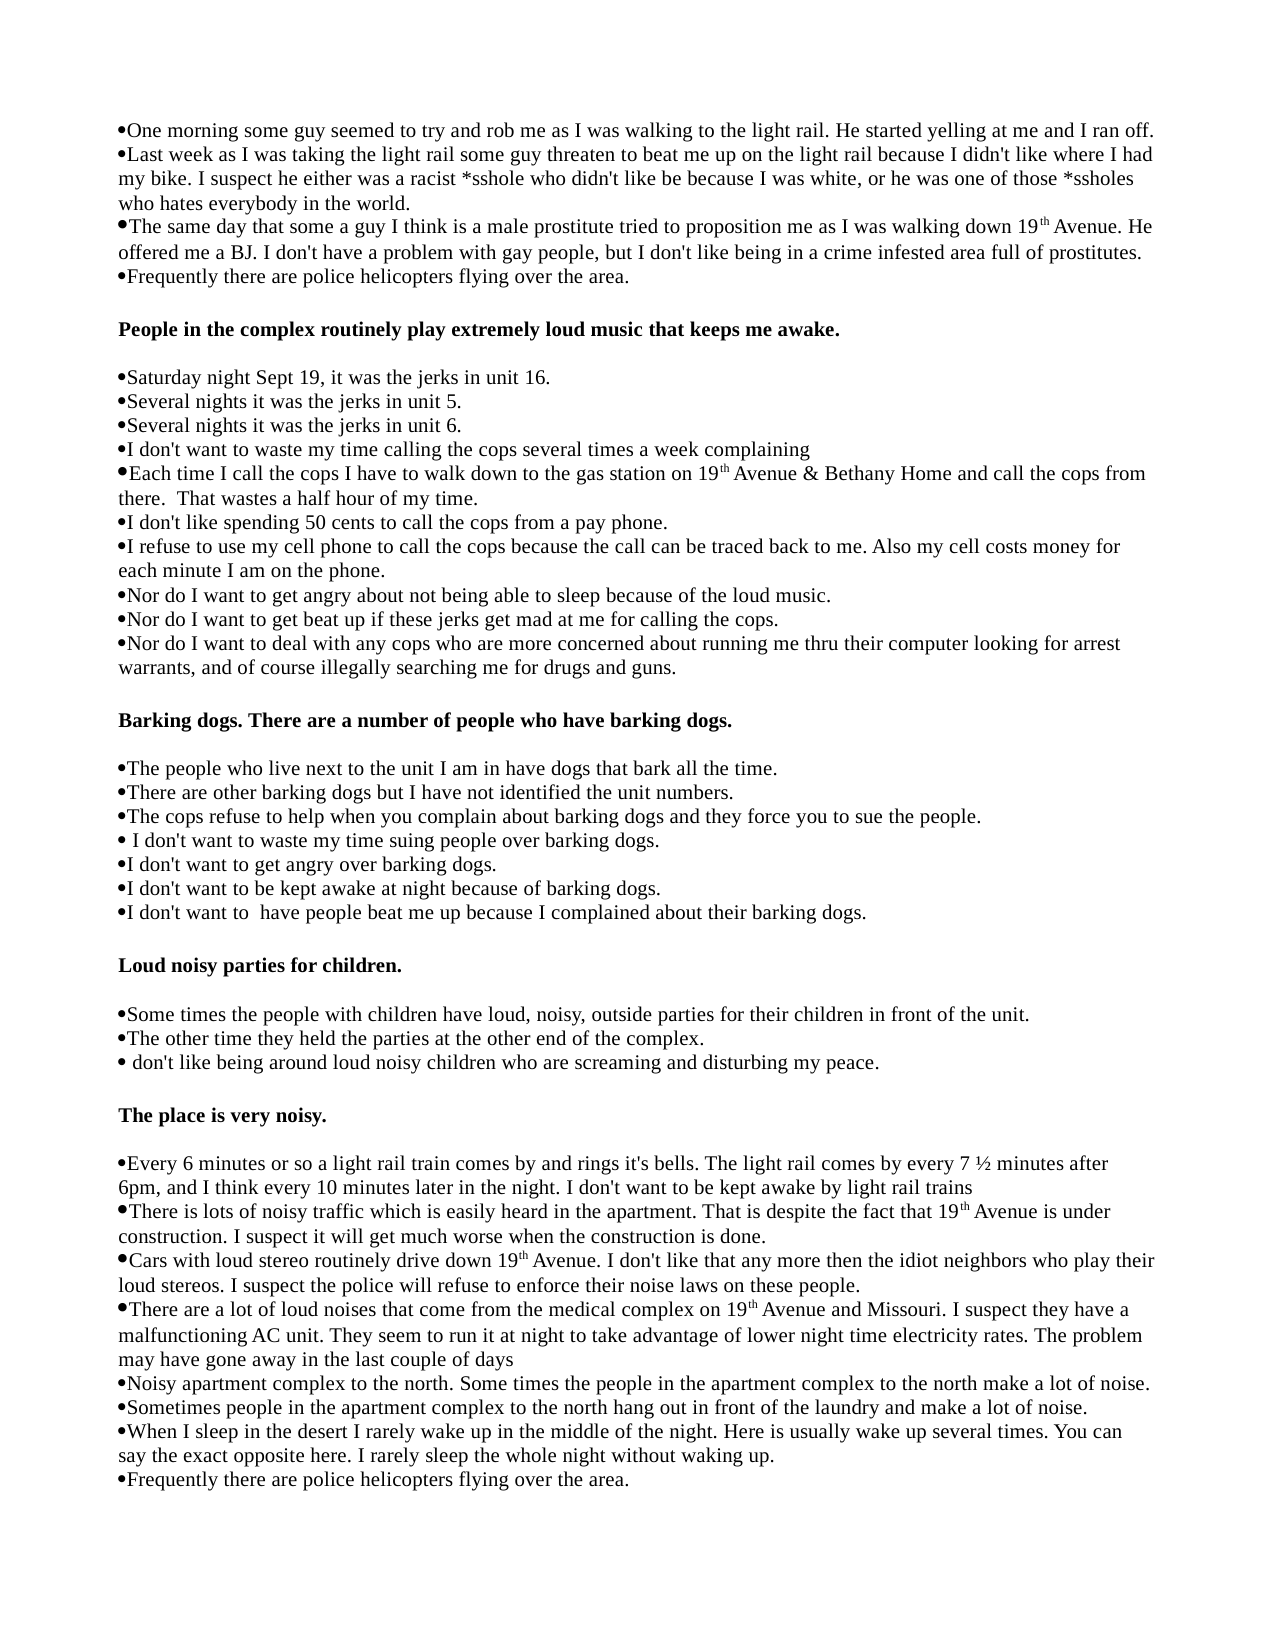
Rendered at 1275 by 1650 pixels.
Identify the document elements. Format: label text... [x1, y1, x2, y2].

list Frequently there are police helicopters flying over the area. [118, 263, 1157, 288]
list Some times the people with children have loud, noisy, outside parties for their children in front of the unit. [118, 1001, 1157, 1026]
list There are a lot of loud noises that come from the medical complex on 19th Avenue and Missouri. I suspect they have a malfunctioning AC unit. They seem to run it at night to take advantage of lower night time electricity rates. The problem may have gone away in the last couple of days [118, 1297, 1157, 1371]
list The people who live next to the unit I am in have dogs that bark all the time. [118, 756, 1157, 780]
list When I sleep in the desert I rarely wake up in the middle of the night. Here is usually wake up several times. You can say the exact opposite here. I rarely sleep the whole night without waking up. [118, 1419, 1157, 1467]
list There are other barking dogs but I have not identified the unit numbers. [118, 780, 1157, 804]
list don't like being around loud noisy children who are screaming and disturbing my peace. [118, 1049, 1157, 1074]
list Nor do I want to get angry about not being able to sleep because of the loud music. [118, 582, 1157, 606]
list I don't want to waste my time calling the cops several times a week complaining [118, 437, 1157, 461]
text Loud noisy parties for children. [118, 953, 1157, 977]
list Each time I call the cops I have to walk down to the gas station on 19th Avenue & Bethany Home and call the cops from there. That wastes a half hour of my time. [118, 461, 1157, 510]
list Every 6 minutes or so a light rail train comes by and rings it's bells. The light rail comes by every 7 ½ minutes after 6pm, and I think every 10 minutes later in the night. I don't want to be kept awake by light rail trains [118, 1151, 1157, 1199]
text Barking dogs. There are a number of people who have barking dogs. [118, 708, 1157, 732]
list Nor do I want to deal with any cops who are more concerned about running me thru their computer looking for arrest warrants, and of course illegally searching me for drugs and guns. [118, 631, 1157, 679]
list I refuse to use my cell phone to call the cops because the call can be traced back to me. Also my cell costs money for each minute I am on the phone. [118, 534, 1157, 582]
list The other time they held the parties at the other end of the complex. [118, 1026, 1157, 1049]
list Saturday night Sept 19, it was the jerks in unit 16. [118, 365, 1157, 389]
list Cars with loud stereo routinely drive down 19th Avenue. I don't like that any more then the idiot neighbors who play their loud stereos. I suspect the police will refuse to enforce their noise laws on these people. [118, 1248, 1157, 1297]
list I don't want to be kept awake at night because of barking dogs. [118, 876, 1157, 900]
text People in the complex routinely play extremely loud music that keeps me awake. [118, 317, 1157, 341]
list The cops refuse to help when you complain about barking dogs and they force you to sue the people. [118, 804, 1157, 828]
list Frequently there are police helicopters flying over the area. [118, 1467, 1157, 1491]
list Several nights it was the jerks in unit 5. [118, 389, 1157, 413]
list One morning some guy seemed to try and rob me as I was walking to the light rail. He started yelling at me and I ran off. [118, 118, 1157, 142]
list I don't want to have people beat me up because I complained about their barking dogs. [118, 900, 1157, 924]
list Several nights it was the jerks in unit 6. [118, 413, 1157, 437]
list Last week as I was taking the light rail some guy threaten to beat me up on the light rail because I didn't like where I had my bike. I suspect he either was a racist *sshole who didn't like be because I was white, or he was one of those *ssholes who hates everybody in the world. [118, 142, 1157, 214]
list I don't want to waste my time suing people over barking dogs. [118, 828, 1157, 852]
list The same day that some a guy I think is a male prostitute tried to proposition me as I was walking down 19th Avenue. He offered me a BJ. I don't have a problem with gay people, but I don't like being in a crime infested area full of prostitutes. [118, 214, 1157, 263]
list Nor do I want to get beat up if these jerks get mad at me for calling the cops. [118, 606, 1157, 631]
text The place is very noisy. [118, 1103, 1157, 1127]
list Noisy apartment complex to the north. Some times the people in the apartment complex to the north make a lot of noise. [118, 1371, 1157, 1394]
list Sometimes people in the apartment complex to the north hang out in front of the laundry and make a lot of noise. [118, 1394, 1157, 1419]
list I don't want to get angry over barking dogs. [118, 852, 1157, 876]
list I don't like spending 50 cents to call the cops from a pay phone. [118, 510, 1157, 534]
list There is lots of noisy traffic which is easily heard in the apartment. That is despite the fact that 19th Avenue is under construction. I suspect it will get much worse when the construction is done. [118, 1199, 1157, 1248]
